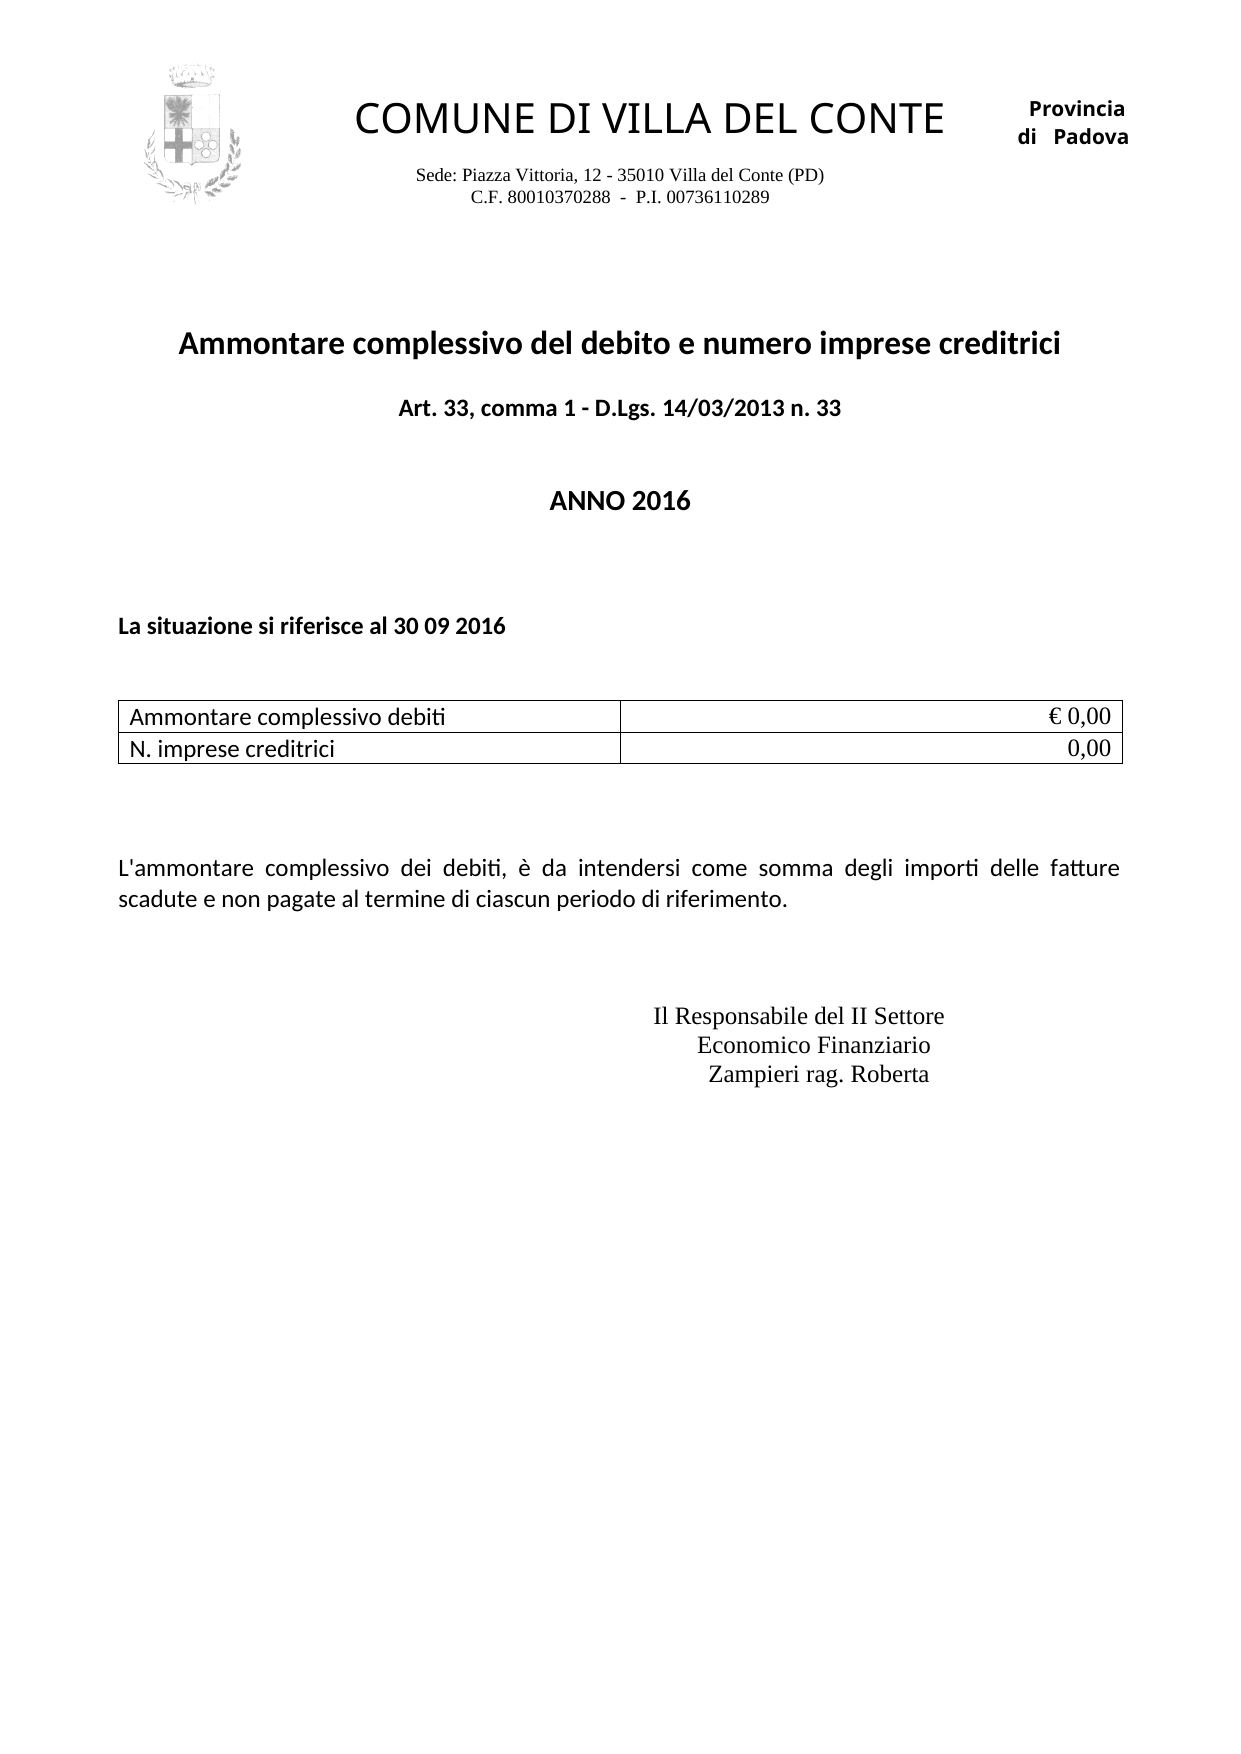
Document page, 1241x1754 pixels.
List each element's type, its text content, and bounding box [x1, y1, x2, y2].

text ANNO 2016 [118, 482, 1122, 517]
subtitle Provincia [1017, 94, 1137, 122]
text Art. 33, comma 1 - D.Lgs. 14/03/2013 n. 33 [118, 392, 1122, 422]
text Economico Finanziario [118, 1030, 1122, 1059]
text Zampieri rag. Roberta [118, 1059, 1122, 1088]
text Sede: Piazza Vittoria, 12 - 35010 Villa del Conte (PD) [245, 164, 1002, 186]
table_header Ammontare complessivo debiti [119, 701, 620, 732]
text C.F. 80010370288 - P.I. 00736110289 [245, 186, 1122, 207]
subtitle COMUNE DI VILLA DEL CONTE [245, 86, 1152, 199]
table_cell 0,00 [621, 733, 1122, 763]
text L'ammontare complessivo dei debiti, è da intendersi come somma degli importi delle fatture scadute e non pagate al termine di ciascun periodo di riferimento. [118, 852, 1122, 913]
text Ammontare complessivo del debito e numero imprese creditrici [118, 322, 1122, 363]
text Il Responsabile del II Settore [118, 1001, 1122, 1030]
text La situazione si riferisce al 30 09 2016 [118, 610, 1122, 641]
table_header € 0,00 [621, 701, 1122, 732]
text di Padova [1017, 122, 1137, 151]
table_cell N. imprese creditrici [119, 733, 620, 763]
